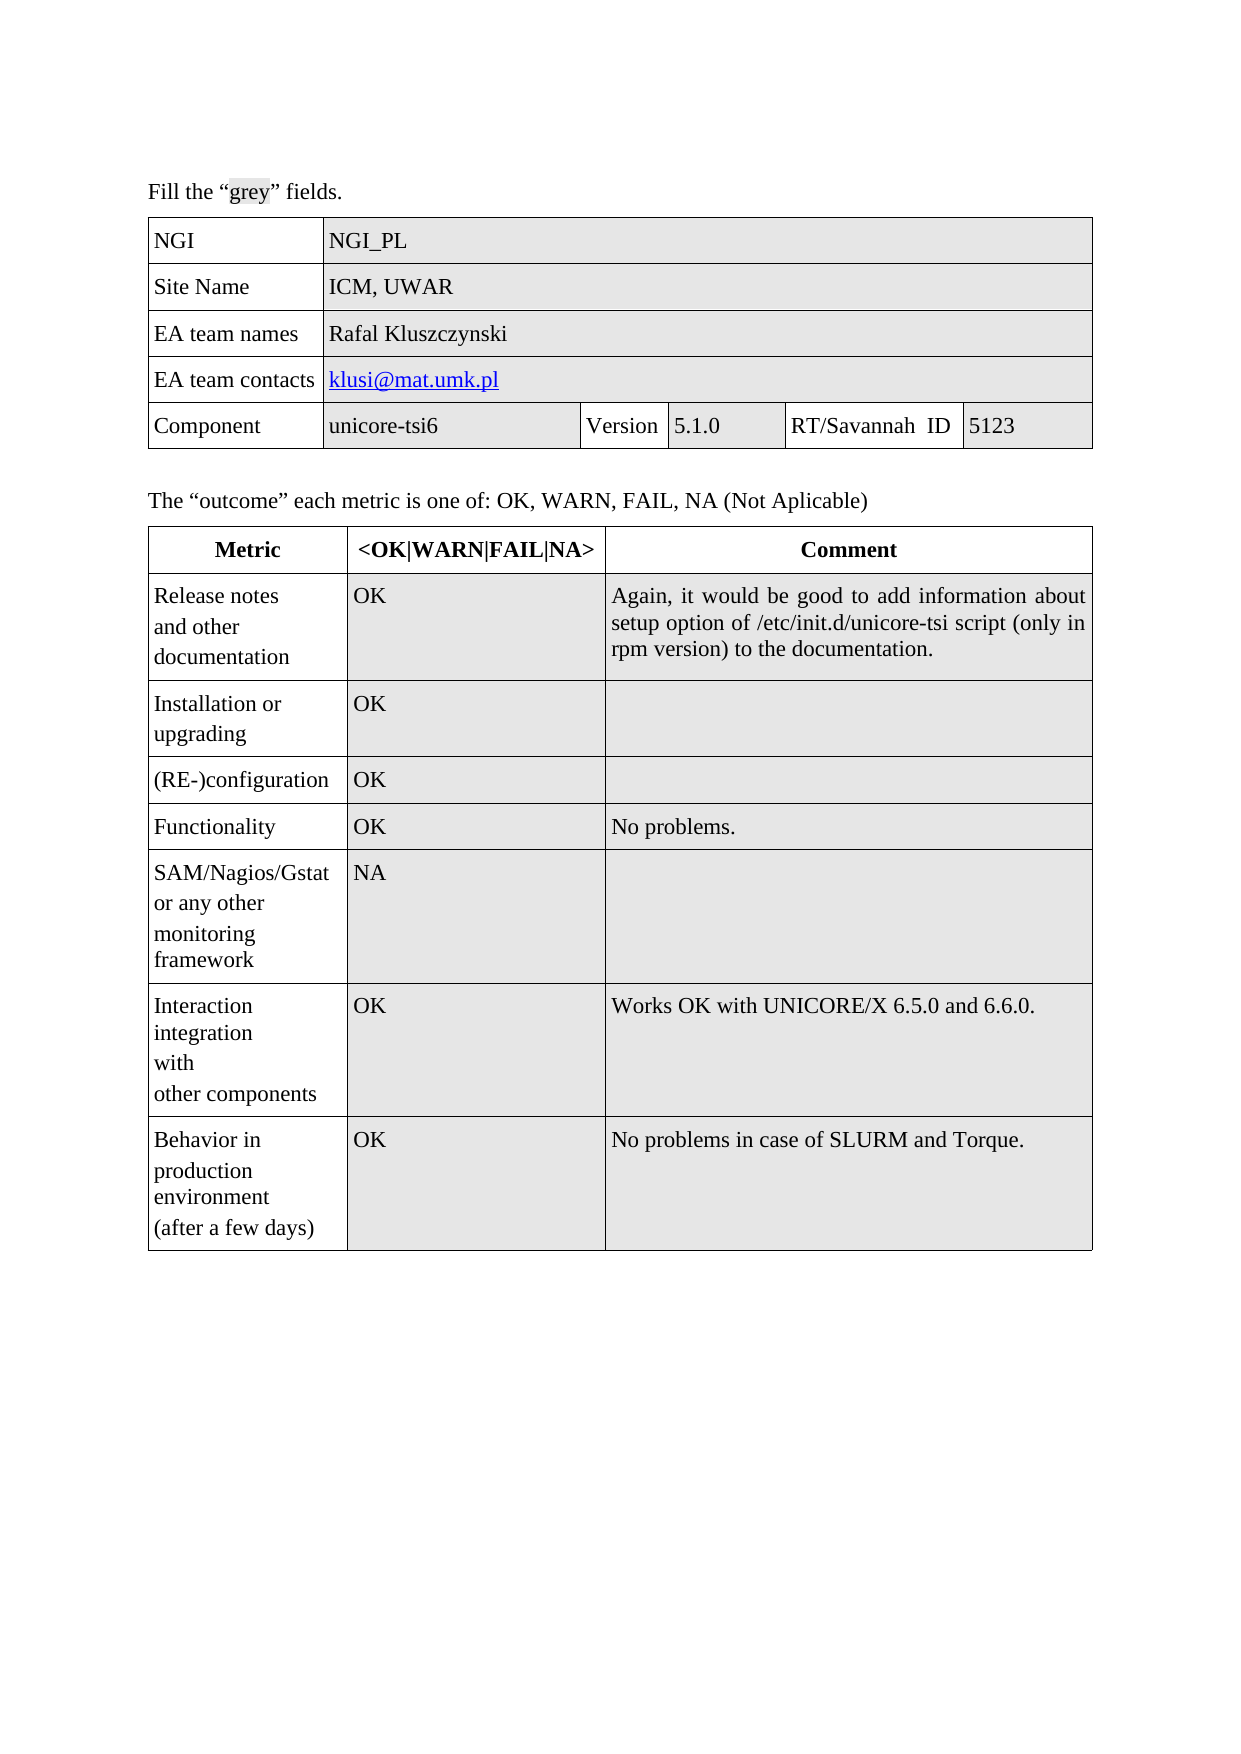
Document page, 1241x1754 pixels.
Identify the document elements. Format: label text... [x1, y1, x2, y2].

table_cell Works OK with UNICORE/X 6.5.0 and 6.6.0. [606, 984, 1092, 1116]
table_cell EA team contacts [149, 357, 323, 402]
table_cell [606, 850, 1092, 983]
text Fill the “grey” fields. [148, 178, 1092, 204]
table_header Comment [606, 527, 1092, 572]
table_cell [606, 681, 1092, 756]
table_cell Site Name [149, 264, 323, 309]
table_cell Version [581, 403, 668, 448]
table_cell SAM/Nagios/Gstat or any other monitoring framework [149, 850, 347, 983]
table_cell No problems in case of SLURM and Torque. [606, 1117, 1092, 1250]
table_cell klusi@mat.umk.pl [324, 357, 1092, 402]
table_cell EA team names [149, 311, 323, 356]
table_cell (RE-)configuration [149, 757, 347, 803]
table_cell Functionality [149, 804, 347, 849]
table_cell Rafal Kluszczynski [324, 311, 1092, 356]
table_cell OK [348, 574, 605, 680]
table_header <OK|WARN|FAIL|NA> [348, 527, 605, 572]
table_cell Behavior in production environment (after a few days) [149, 1117, 347, 1250]
table_cell OK [348, 1117, 605, 1250]
table_cell NA [348, 850, 605, 983]
table_cell unicore-tsi6 [324, 403, 580, 448]
table_cell OK [348, 681, 605, 756]
table_cell OK [348, 757, 605, 803]
table_header NGI [149, 218, 323, 263]
table_cell 5.1.0 [669, 403, 785, 448]
table_cell 5123 [964, 403, 1092, 448]
table_cell Release notes and other documentation [149, 574, 347, 680]
table_cell No problems. [606, 804, 1092, 849]
table_cell OK [348, 804, 605, 849]
table_cell Component [149, 403, 323, 448]
table_cell Again, it would be good to add information about setup option of /etc/init.d/unicore-tsi script (only in rpm version) to the documentation. [606, 574, 1092, 680]
table_header NGI_PL [324, 218, 1092, 263]
table_cell OK [348, 984, 605, 1116]
table_cell Interaction integration with other components [149, 984, 347, 1116]
table_cell ICM, UWAR [324, 264, 1092, 309]
table_cell Installation or upgrading [149, 681, 347, 756]
table_cell RT/Savannah ID [786, 403, 963, 448]
table_header Metric [149, 527, 347, 572]
table_cell [606, 757, 1092, 803]
text The “outcome” each metric is one of: OK, WARN, FAIL, NA (Not Aplicable) [148, 487, 1092, 514]
